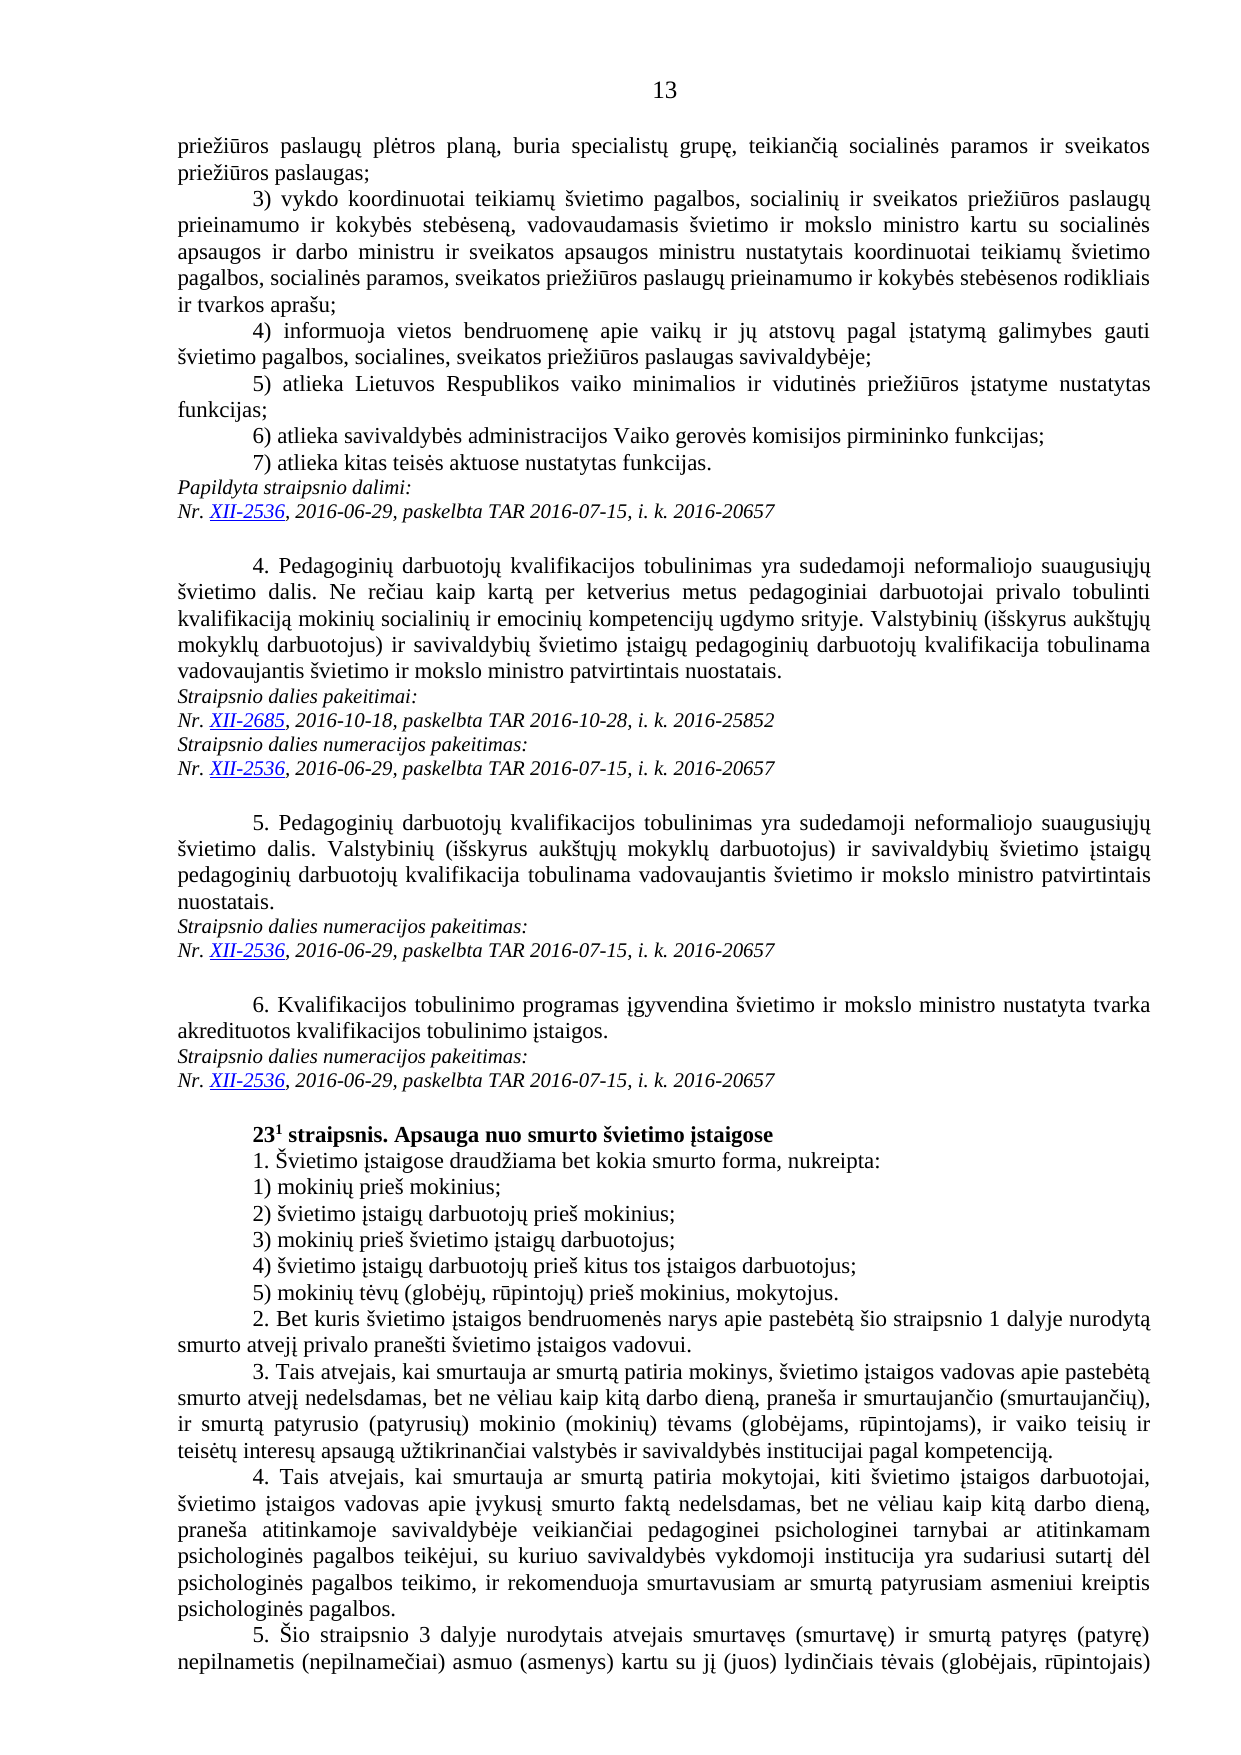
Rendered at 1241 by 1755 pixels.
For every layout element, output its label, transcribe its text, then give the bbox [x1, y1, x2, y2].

text Nr. XII-2685, 2016-10-18, paskelbta TAR 2016-10-28, i. k. 2016-25852 [177, 708, 1152, 732]
text Nr. XII-2536, 2016-06-29, paskelbta TAR 2016-07-15, i. k. 2016-20657 [177, 938, 1152, 962]
text 3) mokinių prieš švietimo įstaigų darbuotojus; [177, 1226, 1152, 1252]
text priežiūros paslaugų plėtros planą, buria specialistų grupę, teikiančią socialinės paramos ir sveikatos priežiūros paslaugas; [177, 132, 1152, 185]
text 2. Bet kuris švietimo įstaigos bendruomenės narys apie pastebėtą šio straipsnio 1 dalyje nurodytą smurto atvejį privalo pranešti švietimo įstaigos vadovui. [177, 1305, 1152, 1358]
text Straipsnio dalies numeracijos pakeitimas: [177, 1044, 1152, 1068]
text 4. Tais atvejais, kai smurtauja ar smurtą patiria mokytojai, kiti švietimo įstaigos darbuotojai, švietimo įstaigos vadovas apie įvykusį smurto faktą nedelsdamas, bet ne vėliau kaip kitą darbo dieną, praneša atitinkamoje savivaldybėje veikiančiai pedagoginei psichologinei tarnybai ar atitinkamam psichologinės pagalbos teikėjui, su kuriuo savivaldybės vykdomoji institucija yra sudariusi sutartį dėl psichologinės pagalbos teikimo, ir rekomenduoja smurtavusiam ar smurtą patyrusiam asmeniui kreiptis psichologinės pagalbos. [177, 1463, 1152, 1621]
text 1) mokinių prieš mokinius; [177, 1173, 1152, 1200]
text Straipsnio dalies numeracijos pakeitimas: [177, 732, 1152, 756]
text Nr. XII-2536, 2016-06-29, paskelbta TAR 2016-07-15, i. k. 2016-20657 [177, 1068, 1152, 1092]
text 6. Kvalifikacijos tobulinimo programas įgyvendina švietimo ir mokslo ministro nustatyta tvarka akredituotos kvalifikacijos tobulinimo įstaigos. [177, 991, 1152, 1044]
text 3. Tais atvejais, kai smurtauja ar smurtą patiria mokinys, švietimo įstaigos vadovas apie pastebėtą smurto atvejį nedelsdamas, bet ne vėliau kaip kitą darbo dieną, praneša ir smurtaujančio (smurtaujančių), ir smurtą patyrusio (patyrusių) mokinio (mokinių) tėvams (globėjams, rūpintojams), ir vaiko teisių ir teisėtų interesų apsaugą užtikrinančiai valstybės ir savivaldybės institucijai pagal kompetenciją. [177, 1358, 1152, 1463]
text 1. Švietimo įstaigose draudžiama bet kokia smurto forma, nukreipta: [177, 1147, 1152, 1173]
text Nr. XII-2536, 2016-06-29, paskelbta TAR 2016-07-15, i. k. 2016-20657 [177, 499, 1152, 523]
text Straipsnio dalies numeracijos pakeitimas: [177, 914, 1152, 938]
text 5. Šio straipsnio 3 dalyje nurodytais atvejais smurtavęs (smurtavę) ir smurtą patyręs (patyrę) nepilnametis (nepilnamečiai) asmuo (asmenys) kartu su jį (juos) lydinčiais tėvais (globėjais, rūpintojais) [177, 1621, 1152, 1674]
text 4) informuoja vietos bendruomenę apie vaikų ir jų atstovų pagal įstatymą galimybes gauti švietimo pagalbos, socialines, sveikatos priežiūros paslaugas savivaldybėje; [177, 317, 1152, 370]
text Straipsnio dalies pakeitimai: [177, 684, 1152, 708]
text 4. Pedagoginių darbuotojų kvalifikacijos tobulinimas yra sudedamoji neformaliojo suaugusiųjų švietimo dalis. Ne rečiau kaip kartą per ketverius metus pedagoginiai darbuotojai privalo tobulinti kvalifikaciją mokinių socialinių ir emocinių kompetencijų ugdymo srityje. Valstybinių (išskyrus aukštųjų mokyklų darbuotojus) ir savivaldybių švietimo įstaigų pedagoginių darbuotojų kvalifikacija tobulinama vadovaujantis švietimo ir mokslo ministro patvirtintais nuostatais. [177, 552, 1152, 684]
text 5) mokinių tėvų (globėjų, rūpintojų) prieš mokinius, mokytojus. [177, 1279, 1152, 1305]
text 6) atlieka savivaldybės administracijos Vaiko gerovės komisijos pirmininko funkcijas; [177, 422, 1152, 449]
text Papildyta straipsnio dalimi: [177, 475, 1152, 499]
text 5. Pedagoginių darbuotojų kvalifikacijos tobulinimas yra sudedamoji neformaliojo suaugusiųjų švietimo dalis. Valstybinių (išskyrus aukštųjų mokyklų darbuotojus) ir savivaldybių švietimo įstaigų pedagoginių darbuotojų kvalifikacija tobulinama vadovaujantis švietimo ir mokslo ministro patvirtintais nuostatais. [177, 809, 1152, 914]
text 4) švietimo įstaigų darbuotojų prieš kitus tos įstaigos darbuotojus; [177, 1252, 1152, 1279]
text 7) atlieka kitas teisės aktuose nustatytas funkcijas. [177, 449, 1152, 475]
text Nr. XII-2536, 2016-06-29, paskelbta TAR 2016-07-15, i. k. 2016-20657 [177, 756, 1152, 780]
text 5) atlieka Lietuvos Respublikos vaiko minimalios ir vidutinės priežiūros įstatyme nustatytas funkcijas; [177, 370, 1152, 422]
text 2) švietimo įstaigų darbuotojų prieš mokinius; [177, 1200, 1152, 1226]
text 3) vykdo koordinuotai teikiamų švietimo pagalbos, socialinių ir sveikatos priežiūros paslaugų prieinamumo ir kokybės stebėseną, vadovaudamasis švietimo ir mokslo ministro kartu su socialinės apsaugos ir darbo ministru ir sveikatos apsaugos ministru nustatytais koordinuotai teikiamų švietimo pagalbos, socialinės paramos, sveikatos priežiūros paslaugų prieinamumo ir kokybės stebėsenos rodikliais ir tvarkos aprašu; [177, 185, 1152, 317]
text 231 straipsnis. Apsauga nuo smurto švietimo įstaigose [177, 1121, 1152, 1147]
